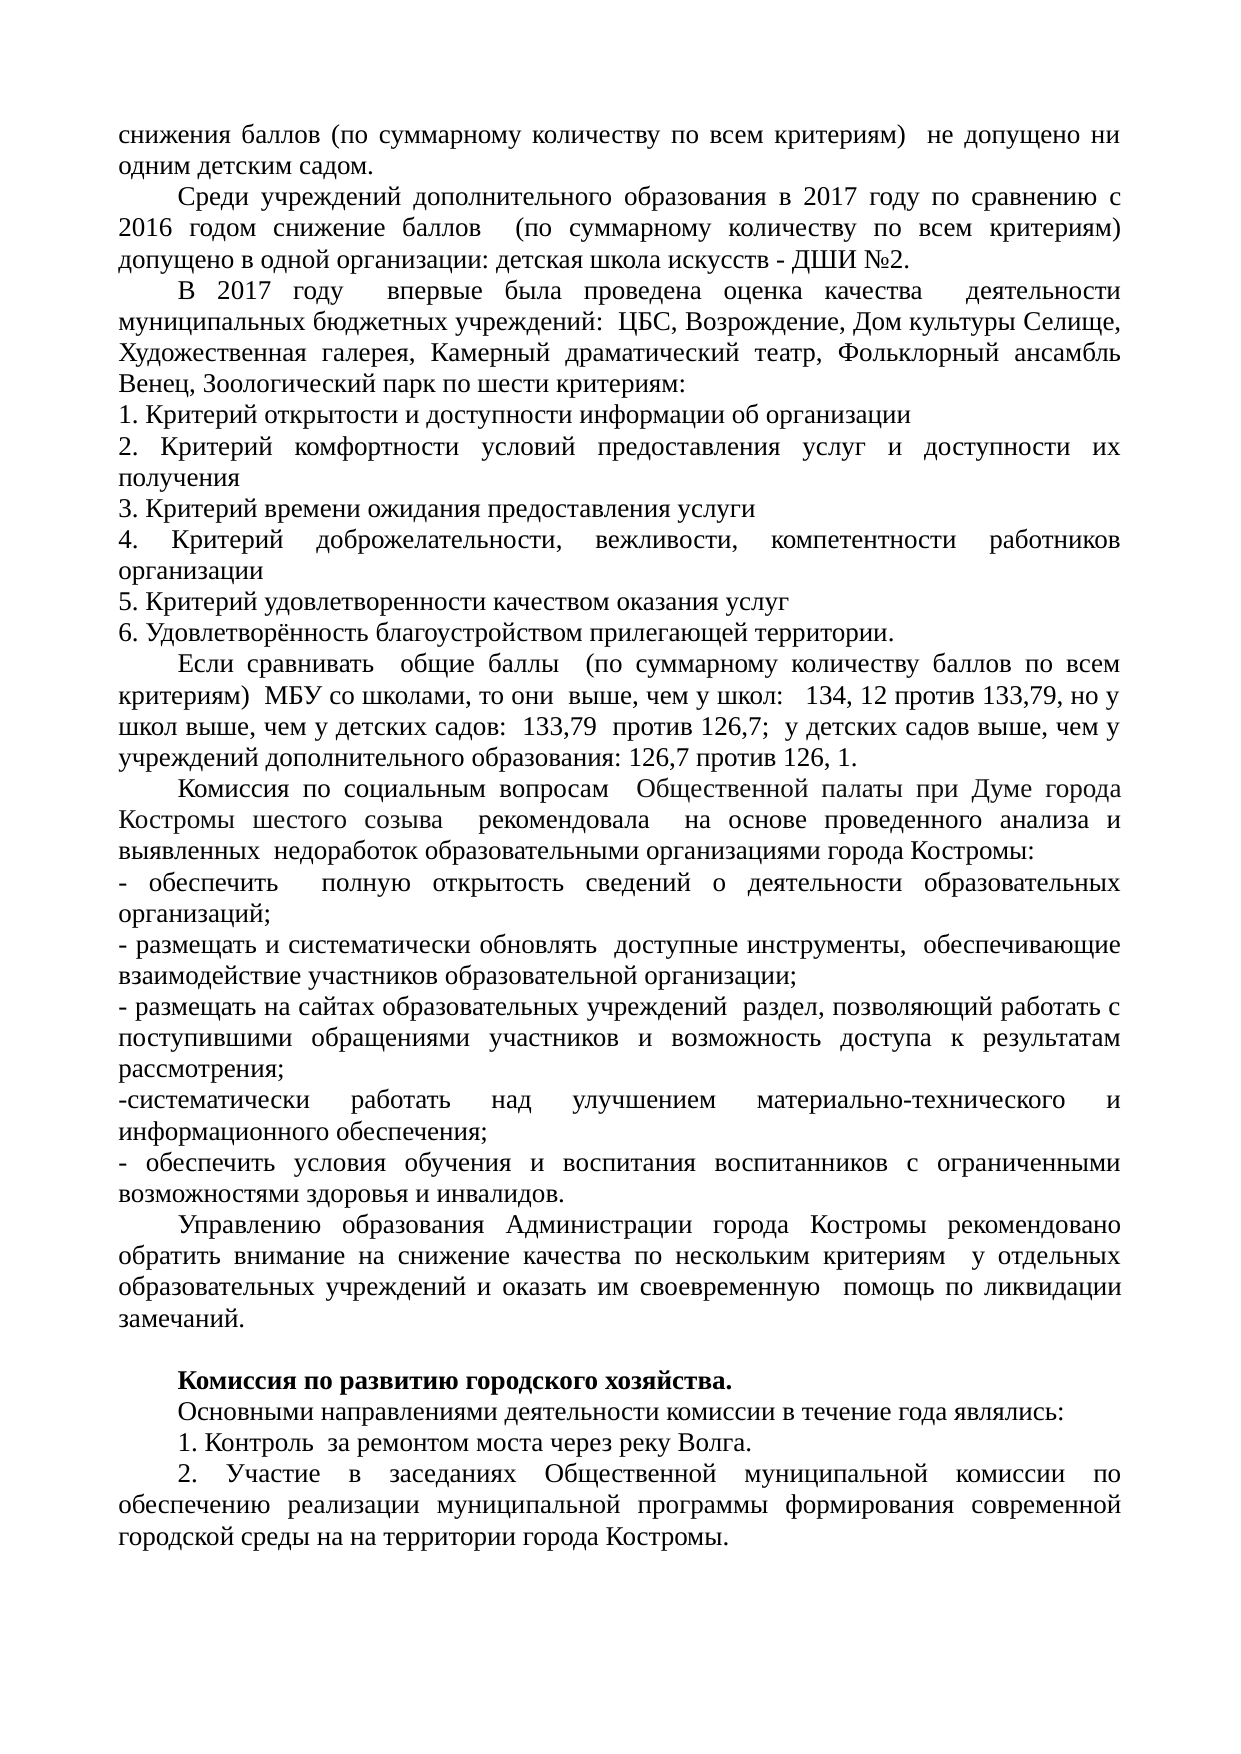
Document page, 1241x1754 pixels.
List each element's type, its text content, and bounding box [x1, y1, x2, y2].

text Управлению образования Администрации города Костромы рекомендовано обратить внимание на снижение качества по нескольким критериям у отдельных образовательных учреждений и оказать им своевременную помощь по ликвидации замечаний. [118, 1208, 1122, 1333]
text -систематически работать над улучшением материально-технического и информационного обеспечения; [118, 1084, 1122, 1146]
text 3. Критерий времени ожидания предоставления услуги [118, 492, 1122, 523]
text Комиссия по социальным вопросам Общественной палаты при Думе города Костромы шестого созыва рекомендовала на основе проведенного анализа и выявленных недоработок образовательными организациями города Костромы: [118, 772, 1122, 866]
text - размещать и систематически обновлять доступные инструменты, обеспечивающие взаимодействие участников образовательной организации; [118, 928, 1122, 990]
text 6. Удовлетворённость благоустройством прилегающей территории. [118, 616, 1122, 648]
text - обеспечить условия обучения и воспитания воспитанников с ограниченными возможностями здоровья и инвалидов. [118, 1146, 1122, 1208]
text Основными направлениями деятельности комиссии в течение года являлись: [118, 1395, 1122, 1426]
text 4. Критерий доброжелательности, вежливости, компетентности работников организации [118, 523, 1122, 585]
text Если сравнивать общие баллы (по суммарному количеству баллов по всем критериям) МБУ со школами, то они выше, чем у школ: 134, 12 против 133,79, но у школ выше, чем у детских садов: 133,79 против 126,7; у детских садов выше, чем у учреждений дополнительного образования: 126,7 против 126, 1. [118, 648, 1122, 772]
text - обеспечить полную открытость сведений о деятельности образовательных организаций; [118, 866, 1122, 928]
text 2. Участие в заседаниях Общественной муниципальной комиссии по обеспечению реализации муниципальной программы формирования современной городской среды на на территории города Костромы. [118, 1457, 1122, 1551]
text 5. Критерий удовлетворенности качеством оказания услуг [118, 585, 1122, 616]
text В 2017 году впервые была проведена оценка качества деятельности муниципальных бюджетных учреждений: ЦБС, Возрождение, Дом культуры Селище, Художественная галерея, Камерный драматический театр, Фольклорный ансамбль Венец, Зоологический парк по шести критериям: [118, 274, 1122, 398]
text Комиссия по развитию городского хозяйства. [118, 1364, 1122, 1395]
text - размещать на сайтах образовательных учреждений раздел, позволяющий работать с поступившими обращениями участников и возможность доступа к результатам рассмотрения; [118, 990, 1122, 1084]
text 1. Критерий открытости и доступности информации об организации [118, 398, 1122, 429]
text 2. Критерий комфортности условий предоставления услуг и доступности их получения [118, 429, 1122, 492]
text Среди учреждений дополнительного образования в 2017 году по сравнению с 2016 годом снижение баллов (по суммарному количеству по всем критериям) допущено в одной организации: детская школа искусств - ДШИ №2. [118, 180, 1122, 274]
text снижения баллов (по суммарному количеству по всем критериям) не допущено ни одним детским садом. [118, 118, 1122, 180]
text 1. Контроль за ремонтом моста через реку Волга. [118, 1426, 1122, 1457]
